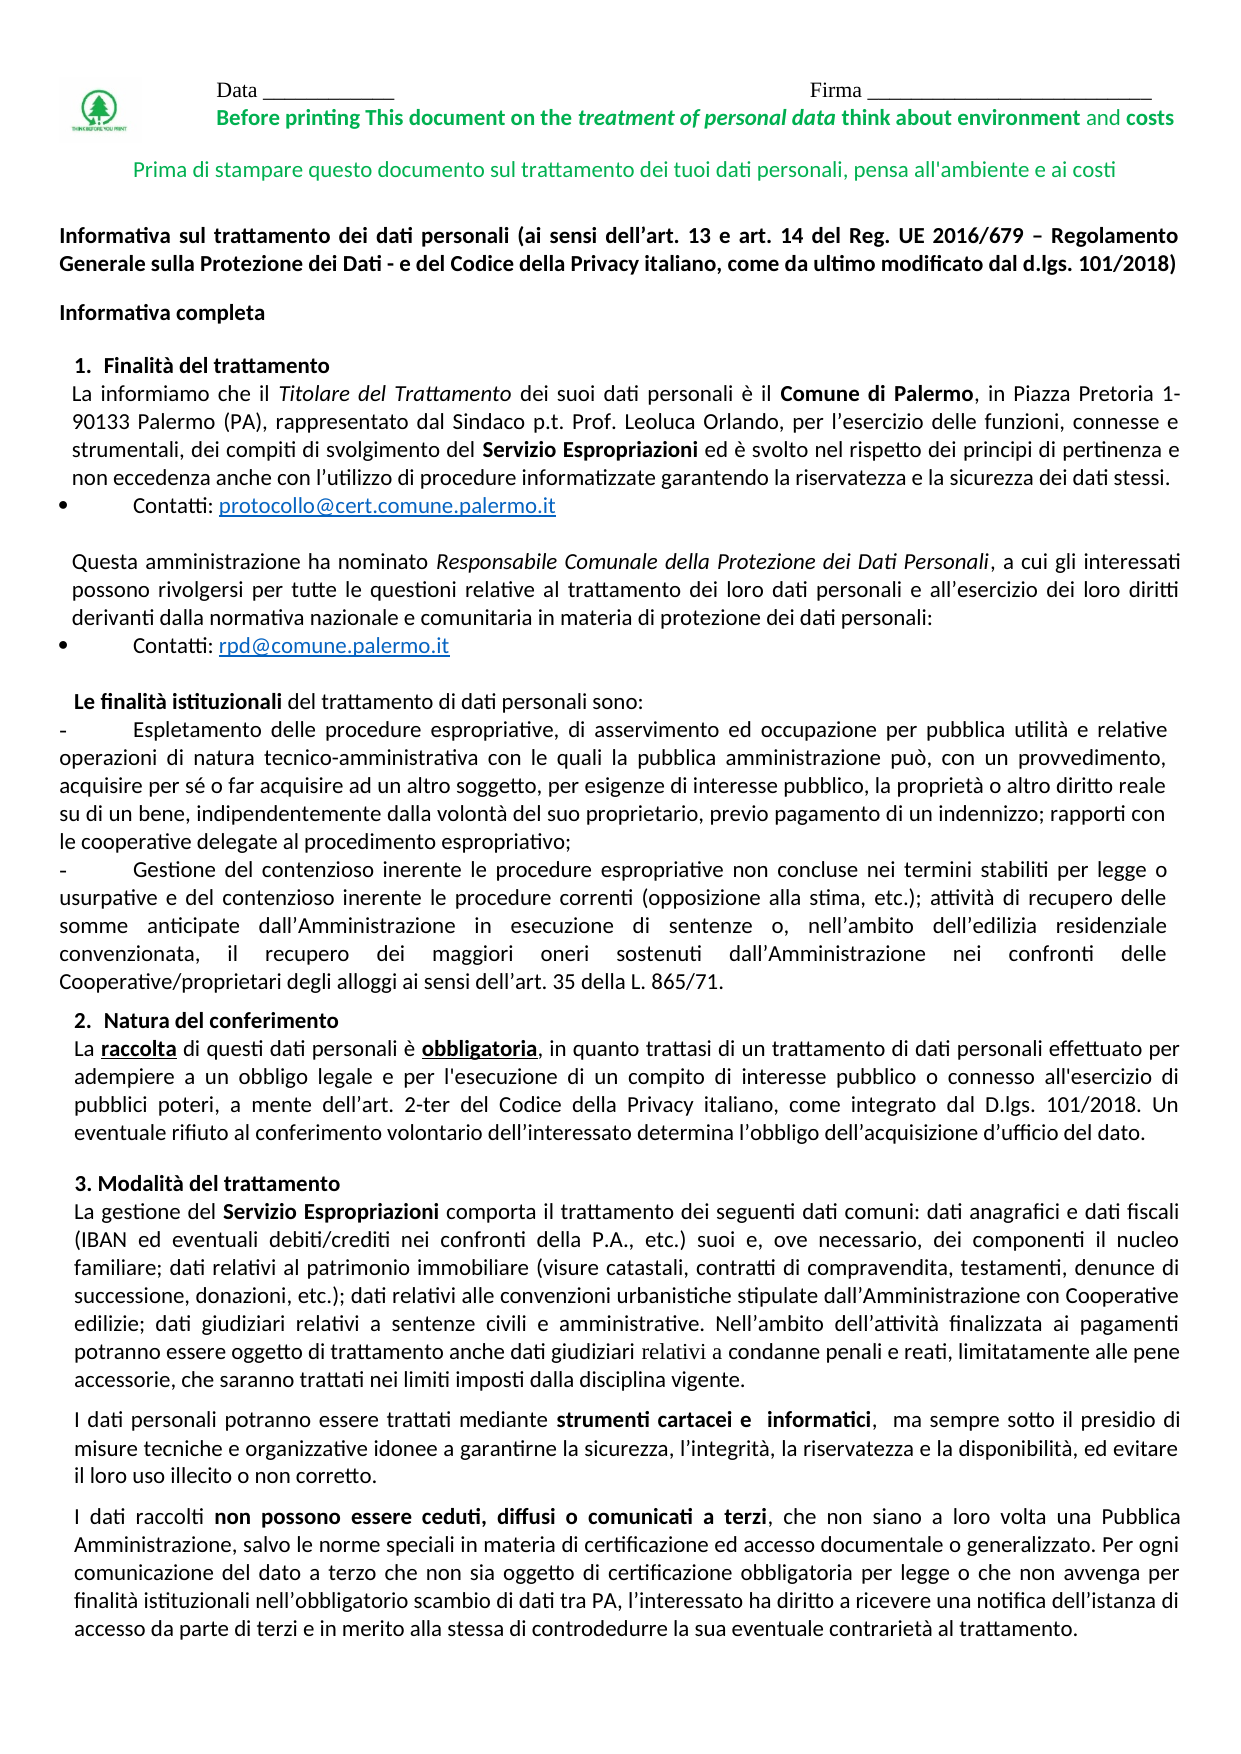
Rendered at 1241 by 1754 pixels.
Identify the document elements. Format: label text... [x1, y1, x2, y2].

list Espletamento delle procedure espropriative, di asservimento ed occupazione per pubblica utilità e relative operazioni di natura tecnico-amministrativa con le quali la pubblica amministrazione può, con un provvedimento, acquisire per sé o far acquisire ad un altro soggetto, per esigenze di interesse pubblico, la proprietà o altro diritto reale su di un bene, indipendentemente dalla volontà del suo proprietario, previo pagamento di un indennizzo; rapporti con le cooperative delegate al procedimento espropriativo; [59, 715, 1169, 855]
text 3. Modalità del trattamento [59, 1169, 1181, 1197]
text I dati raccolti non possono essere ceduti, diffusi o comunicati a terzi, che non siano a loro volta una Pubblica Amministrazione, salvo le norme speciali in materia di certificazione ed accesso documentale o generalizzato. Per ogni comunicazione del dato a terzo che non sia oggetto di certificazione obbligatoria per legge o che non avvenga per finalità istituzionali nell’obbligatorio scambio di dati tra PA, l’interessato ha diritto a ricevere una notifica dell’istanza di accesso da parte di terzi e in merito alla stessa di controdedurre la sua eventuale contrarietà al trattamento. [74, 1502, 1181, 1642]
text La gestione del Servizio Espropriazioni comporta il trattamento dei seguenti dati comuni: dati anagrafici e dati fiscali (IBAN ed eventuali debiti/crediti nei confronti della P.A., etc.) suoi e, ove necessario, dei componenti il nucleo familiare; dati relativi al patrimonio immobiliare (visure catastali, contratti di compravendita, testamenti, denunce di successione, donazioni, etc.); dati relativi alle convenzioni urbanistiche stipulate dall’Amministrazione con Cooperative edilizie; dati giudiziari relativi a sentenze civili e amministrative. Nell’ambito dell’attività finalizzata ai pagamenti potranno essere oggetto di trattamento anche dati giudiziari relativi a condanne penali e reati, limitatamente alle pene accessorie, che saranno trattati nei limiti imposti dalla disciplina vigente. [74, 1197, 1181, 1393]
text Prima di stampare questo documento sul trattamento dei tuoi dati personali, pensa all'ambiente e ai costi [133, 156, 1181, 184]
list Contatti: rpd@comune.palermo.it [59, 631, 1169, 659]
text Informativa completa [59, 298, 1181, 326]
list Gestione del contenzioso inerente le procedure espropriative non concluse nei termini stabiliti per legge o usurpative e del contenzioso inerente le procedure correnti (opposizione alla stima, etc.); attività di recupero delle somme anticipate dall’Amministrazione in esecuzione di sentenze o, nell’ambito dell’edilizia residenziale convenzionata, il recupero dei maggiori oneri sostenuti dall’Amministrazione nei confronti delle Cooperative/proprietari degli alloggi ai sensi dell’art. 35 della L. 865/71. [59, 855, 1169, 996]
list Finalità del trattamento [74, 351, 1181, 379]
text Questa amministrazione ha nominato Responsabile Comunale della Protezione dei Dati Personali, a cui gli interessati possono rivolgersi per tutte le questioni relative al trattamento dei loro dati personali e all’esercizio dei loro diritti derivanti dalla normativa nazionale e comunitaria in materia di protezione dei dati personali: [72, 547, 1181, 631]
text La informiamo che il Titolare del Trattamento dei suoi dati personali è il Comune di Palermo, in Piazza Pretoria 1- 90133 Palermo (PA), rappresentato dal Sindaco p.t. Prof. Leoluca Orlando, per l’esercizio delle funzioni, connesse e strumentali, dei compiti di svolgimento del Servizio Espropriazioni ed è svolto nel rispetto dei principi di pertinenza e non eccedenza anche con l’utilizzo di procedure informatizzate garantendo la riservatezza e la sicurezza dei dati stessi. [72, 379, 1181, 491]
list Contatti: protocollo@cert.comune.palermo.it [59, 491, 1169, 519]
text Data ____________ Firma __________________________ [59, 75, 1181, 103]
text Le finalità istituzionali del trattamento di dati personali sono: [74, 687, 1181, 715]
text La raccolta di questi dati personali è obbligatoria, in quanto trattasi di un trattamento di dati personali effettuato per adempiere a un obbligo legale e per l'esecuzione di un compito di interesse pubblico o connesso all'esercizio di pubblici poteri, a mente dell’art. 2-ter del Codice della Privacy italiano, come integrato dal D.lgs. 101/2018. Un eventuale rifiuto al conferimento volontario dell’interessato determina l’obbligo dell’acquisizione d’ufficio del dato. [74, 1034, 1181, 1146]
text Before printing This document on the treatment of personal data think about environment and costs [143, 103, 1181, 131]
text I dati personali potranno essere trattati mediante strumenti cartacei e informatici, ma sempre sotto il presidio di misure tecniche e organizzative idonee a garantirne la sicurezza, l’integrità, la riservatezza e la disponibilità, ed evitare il loro uso illecito o non corretto. [74, 1406, 1181, 1490]
text Informativa sul trattamento dei dati personali (ai sensi dell’art. 13 e art. 14 del Reg. UE 2016/679 – Regolamento Generale sulla Protezione dei Dati - e del Codice della Privacy italiano, come da ultimo modificato dal d.lgs. 101/2018) [59, 221, 1181, 277]
list Natura del conferimento [74, 1006, 1181, 1034]
